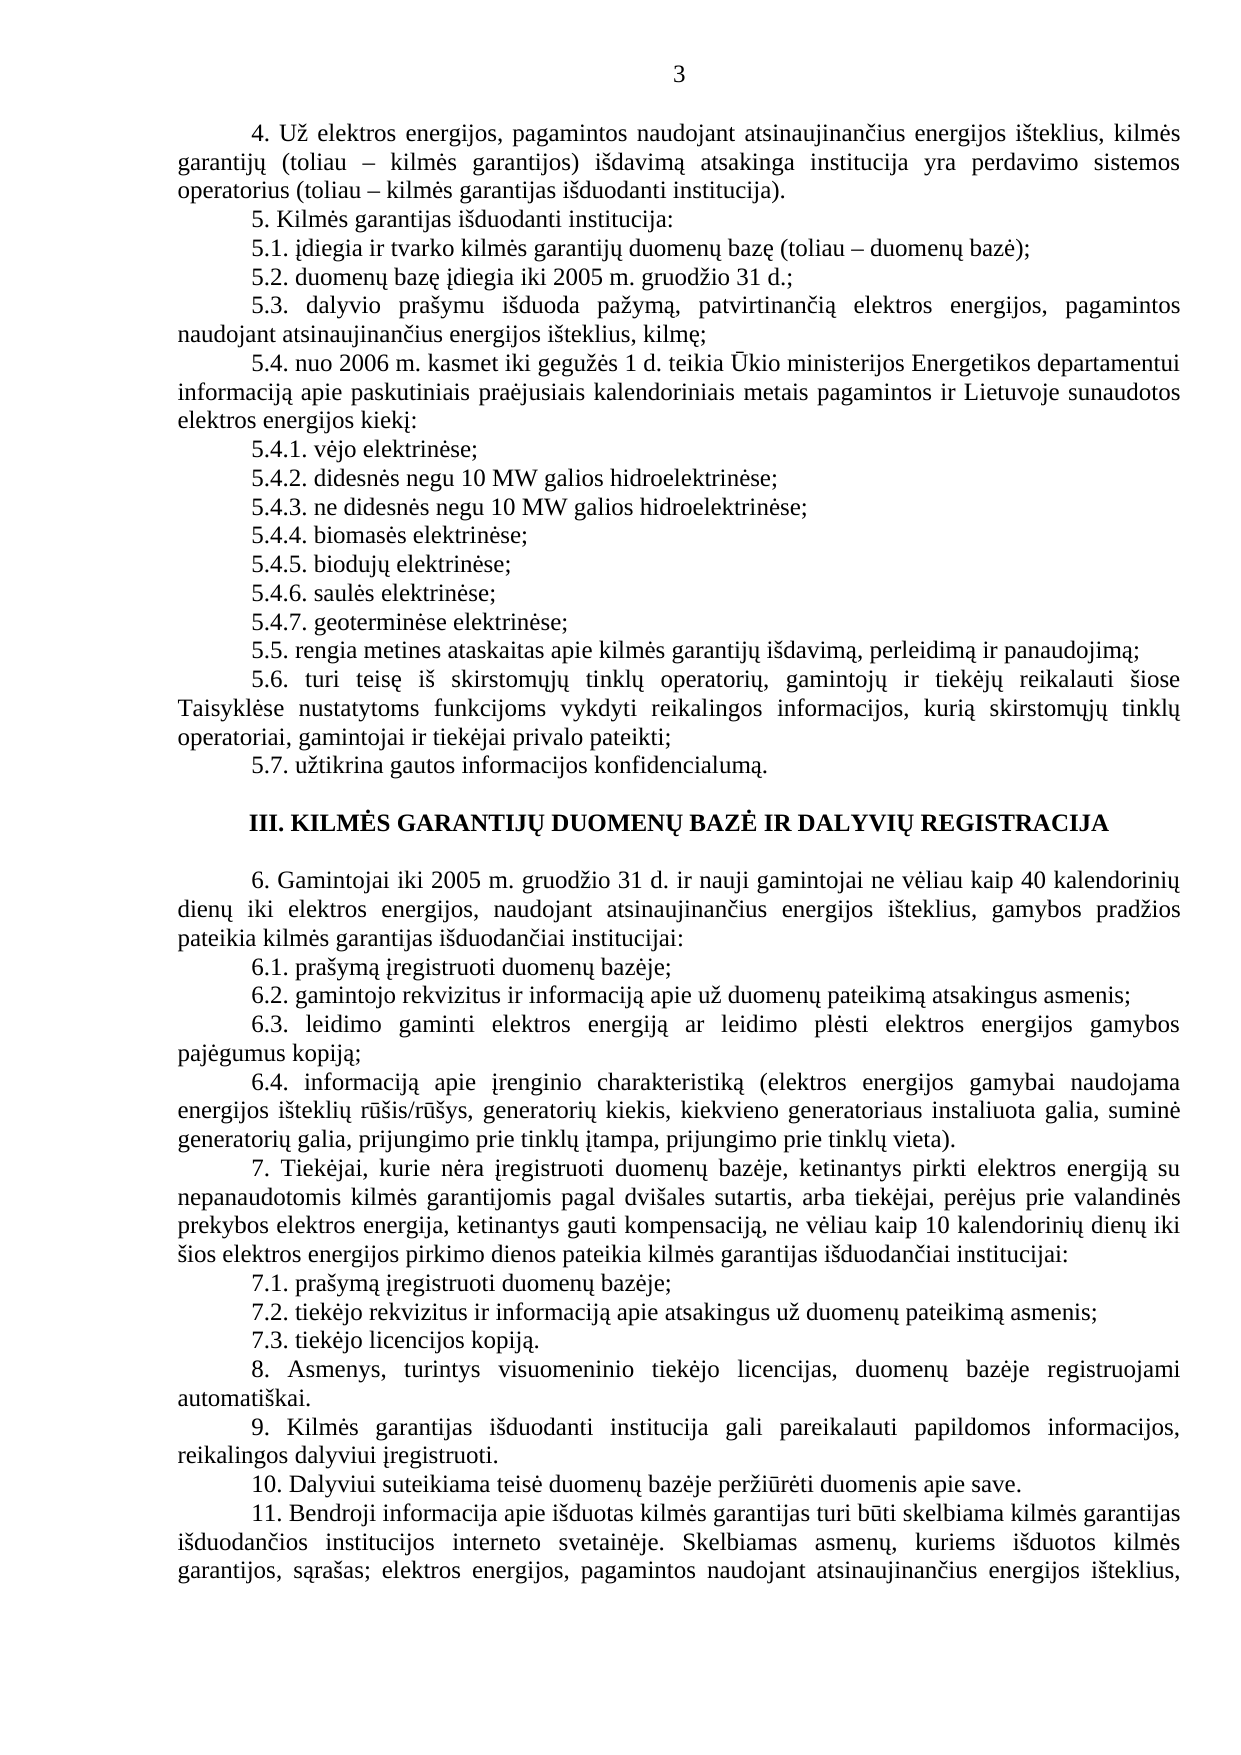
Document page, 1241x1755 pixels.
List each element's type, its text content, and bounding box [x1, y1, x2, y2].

text 6.1. prašymą įregistruoti duomenų bazėje; [177, 952, 1181, 981]
text 5.4.6. saulės elektrinėse; [177, 578, 1181, 607]
text 7.1. prašymą įregistruoti duomenų bazėje; [177, 1268, 1181, 1297]
text 5.3. dalyvio prašymu išduoda pažymą, patvirtinančią elektros energijos, pagamintos naudojant atsinaujinančius energijos išteklius, kilmę; [177, 291, 1181, 348]
text 5.6. turi teisę iš skirstomųjų tinklų operatorių, gamintojų ir tiekėjų reikalauti šiose Taisyklėse nustatytoms funkcijoms vykdyti reikalingos informacijos, kurią skirstomųjų tinklų operatoriai, gamintojai ir tiekėjai privalo pateikti; [177, 664, 1181, 751]
text 5.4.4. biomasės elektrinėse; [177, 521, 1181, 549]
text 5.4.2. didesnės negu 10 MW galios hidroelektrinėse; [177, 463, 1181, 492]
text 10. Dalyviui suteikiama teisė duomenų bazėje peržiūrėti duomenis apie save. [177, 1469, 1181, 1498]
text 6. Gamintojai iki 2005 m. gruodžio 31 d. ir nauji gamintojai ne vėliau kaip 40 kalendorinių dienų iki elektros energijos, naudojant atsinaujinančius energijos išteklius, gamybos pradžios pateikia kilmės garantijas išduodančiai institucijai: [177, 866, 1181, 952]
text 5.4.7. geoterminėse elektrinėse; [177, 607, 1181, 636]
text 5.7. užtikrina gautos informacijos konfidencialumą. [177, 751, 1181, 779]
text 9. Kilmės garantijas išduodanti institucija gali pareikalauti papildomos informacijos, reikalingos dalyviui įregistruoti. [177, 1412, 1181, 1469]
text 5.5. rengia metines ataskaitas apie kilmės garantijų išdavimą, perleidimą ir panaudojimą; [177, 636, 1181, 664]
text 4. Už elektros energijos, pagamintos naudojant atsinaujinančius energijos išteklius, kilmės garantijų (toliau – kilmės garantijos) išdavimą atsakinga institucija yra perdavimo sistemos operatorius (toliau – kilmės garantijas išduodanti institucija). [177, 118, 1181, 204]
text 5.4.1. vėjo elektrinėse; [177, 434, 1181, 463]
text 5.4.3. ne didesnės negu 10 MW galios hidroelektrinėse; [177, 492, 1181, 521]
text 7.2. tiekėjo rekvizitus ir informaciją apie atsakingus už duomenų pateikimą asmenis; [177, 1297, 1181, 1326]
text 5.1. įdiegia ir tvarko kilmės garantijų duomenų bazę (toliau – duomenų bazė); [177, 233, 1181, 262]
text 7.3. tiekėjo licencijos kopiją. [177, 1326, 1181, 1354]
text 11. Bendroji informacija apie išduotas kilmės garantijas turi būti skelbiama kilmės garantijas išduodančios institucijos interneto svetainėje. Skelbiamas asmenų, kuriems išduotos kilmės garantijos, sąrašas; elektros energijos, pagamintos naudojant atsinaujinančius energijos išteklius, [177, 1498, 1181, 1584]
text 5.2. duomenų bazę įdiegia iki 2005 m. gruodžio 31 d.; [177, 262, 1181, 291]
text 5.4.5. biodujų elektrinėse; [177, 549, 1181, 578]
text 6.3. leidimo gaminti elektros energiją ar leidimo plėsti elektros energijos gamybos pajėgumus kopiją; [177, 1009, 1181, 1067]
text 7. Tiekėjai, kurie nėra įregistruoti duomenų bazėje, ketinantys pirkti elektros energiją su nepanaudotomis kilmės garantijomis pagal dvišales sutartis, arba tiekėjai, perėjus prie valandinės prekybos elektros energija, ketinantys gauti kompensaciją, ne vėliau kaip 10 kalendorinių dienų iki šios elektros energijos pirkimo dienos pateikia kilmės garantijas išduodančiai institucijai: [177, 1153, 1181, 1268]
text 6.4. informaciją apie įrenginio charakteristiką (elektros energijos gamybai naudojama energijos išteklių rūšis/rūšys, generatorių kiekis, kiekvieno generatoriaus instaliuota galia, suminė generatorių galia, prijungimo prie tinklų įtampa, prijungimo prie tinklų vieta). [177, 1067, 1181, 1153]
text 5.4. nuo 2006 m. kasmet iki gegužės 1 d. teikia Ūkio ministerijos Energetikos departamentui informaciją apie paskutiniais praėjusiais kalendoriniais metais pagamintos ir Lietuvoje sunaudotos elektros energijos kiekį: [177, 348, 1181, 434]
text 5. Kilmės garantijas išduodanti institucija: [177, 204, 1181, 233]
text 8. Asmenys, turintys visuomeninio tiekėjo licencijas, duomenų bazėje registruojami automatiškai. [177, 1354, 1181, 1412]
text III. KILMĖS GARANTIJŲ DUOMENŲ BAZĖ IR DALYVIŲ REGISTRACIJA [177, 808, 1181, 837]
text 6.2. gamintojo rekvizitus ir informaciją apie už duomenų pateikimą atsakingus asmenis; [177, 981, 1181, 1009]
